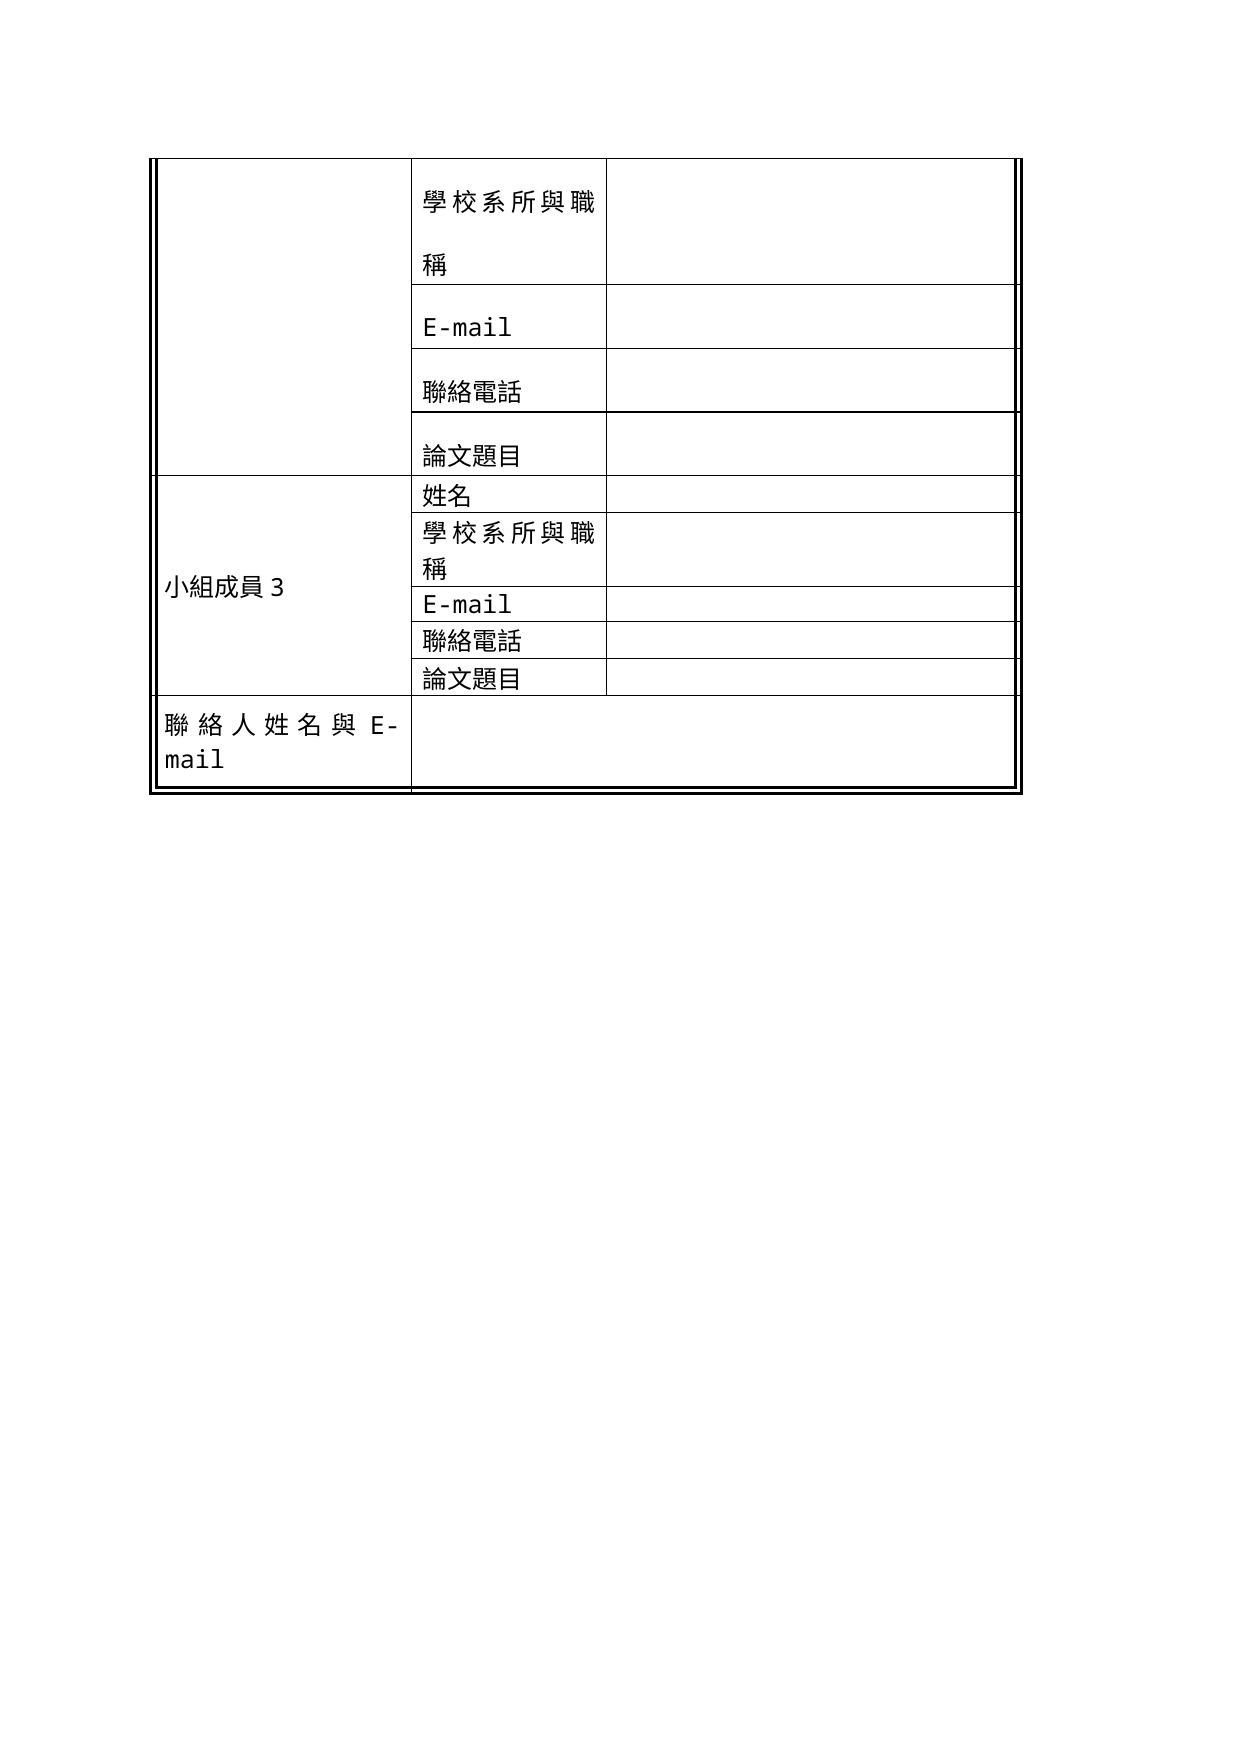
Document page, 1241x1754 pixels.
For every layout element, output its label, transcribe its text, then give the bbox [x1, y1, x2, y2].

table_cell [607, 285, 1014, 348]
table_cell [607, 513, 1014, 586]
table_cell 小組成員3 [158, 476, 411, 695]
table_cell [412, 696, 1014, 786]
table_cell 學校系所與職稱 [412, 159, 606, 284]
table_cell E-mail [412, 587, 606, 621]
table_cell [607, 659, 1014, 695]
table_cell [607, 587, 1014, 621]
table_cell 論文題目 [412, 659, 606, 695]
table_cell [158, 159, 411, 475]
table_cell 聯絡人姓名與E-mail [158, 696, 411, 786]
table_cell [607, 413, 1014, 475]
table_cell [607, 476, 1014, 512]
table_cell [607, 159, 1014, 284]
table_cell 聯絡電話 [412, 349, 606, 411]
table_cell 姓名 [412, 476, 606, 512]
table_cell [607, 622, 1014, 658]
table_cell [607, 349, 1014, 411]
table_cell 學校系所與職稱 [412, 513, 606, 586]
table_cell 論文題目 [412, 413, 606, 475]
table_cell 聯絡電話 [412, 622, 606, 658]
table_cell E-mail [412, 285, 606, 348]
